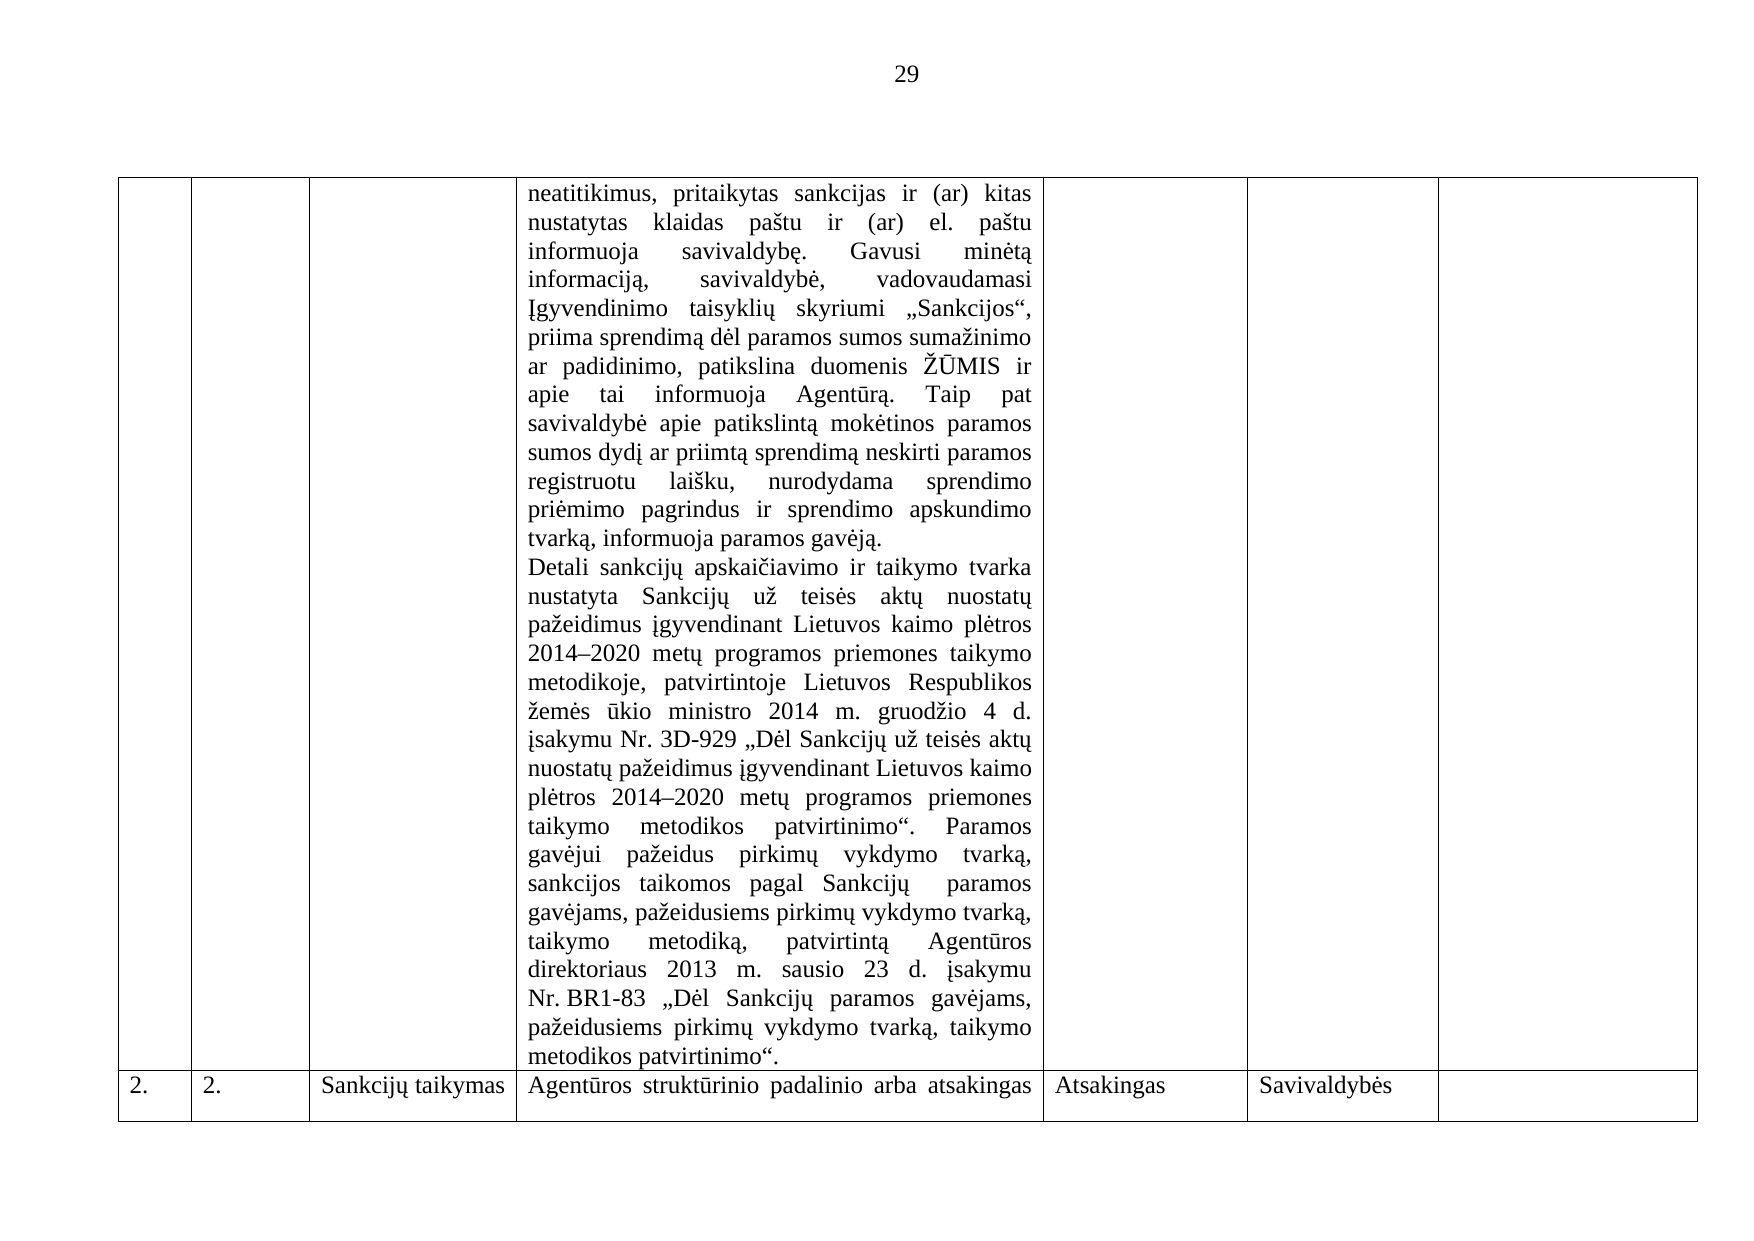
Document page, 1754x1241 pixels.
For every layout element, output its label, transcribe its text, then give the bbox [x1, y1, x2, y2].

table_cell Agentūros struktūrinio padalinio arba atsakingas [517, 1071, 1043, 1121]
table_cell Sankcijų taikymas [310, 1071, 516, 1121]
table_cell 2. [192, 1071, 309, 1121]
table_cell [1044, 178, 1247, 1069]
table_cell 2. [119, 1071, 191, 1121]
table_cell neatitikimus, pritaikytas sankcijas ir (ar) kitas nustatytas klaidas paštu ir (ar) el. paštu informuoja savivaldybę. Gavusi minėtą informaciją, savivaldybė, vadovaudamasi Įgyvendinimo taisyklių skyriumi „Sankcijos“, priima sprendimą dėl paramos sumos sumažinimo ar padidinimo, patikslina duomenis ŽŪMIS ir apie tai informuoja Agentūrą. Taip pat savivaldybė apie patikslintą mokėtinos paramos sumos dydį ar priimtą sprendimą neskirti paramos registruotu laišku, nurodydama sprendimo priėmimo pagrindus ir sprendimo apskundimo tvarką, informuoja paramos gavėją. Detali sankcijų apskaičiavimo ir taikymo tvarka nustatyta Sankcijų už teisės aktų nuostatų pažeidimus įgyvendinant Lietuvos kaimo plėtros 2014–2020 metų programos priemones taikymo metodikoje, patvirtintoje Lietuvos Respublikos žemės ūkio ministro 2014 m. gruodžio 4 d. įsakymu Nr. 3D-929 „Dėl Sankcijų už teisės aktų nuostatų pažeidimus įgyvendinant Lietuvos kaimo plėtros 2014–2020 metų programos priemones taikymo metodikos patvirtinimo“. Paramos gavėjui pažeidus pirkimų vykdymo tvarką, sankcijos taikomos pagal Sankcijų paramos gavėjams, pažeidusiems pirkimų vykdymo tvarką, taikymo metodiką, patvirtintą Agentūros direktoriaus 2013 m. sausio 23 d. įsakymu Nr. BR1-83 „Dėl Sankcijų paramos gavėjams, pažeidusiems pirkimų vykdymo tvarką, taikymo metodikos patvirtinimo“. [517, 178, 1043, 1069]
table_cell [310, 178, 516, 1069]
table_cell [1439, 1071, 1697, 1121]
table_cell [1439, 178, 1697, 1069]
table_cell [192, 178, 309, 1069]
table_cell [119, 178, 191, 1069]
table_cell Savivaldybės [1248, 1071, 1438, 1121]
table_cell [1248, 178, 1438, 1069]
table_cell Atsakingas [1044, 1071, 1247, 1121]
